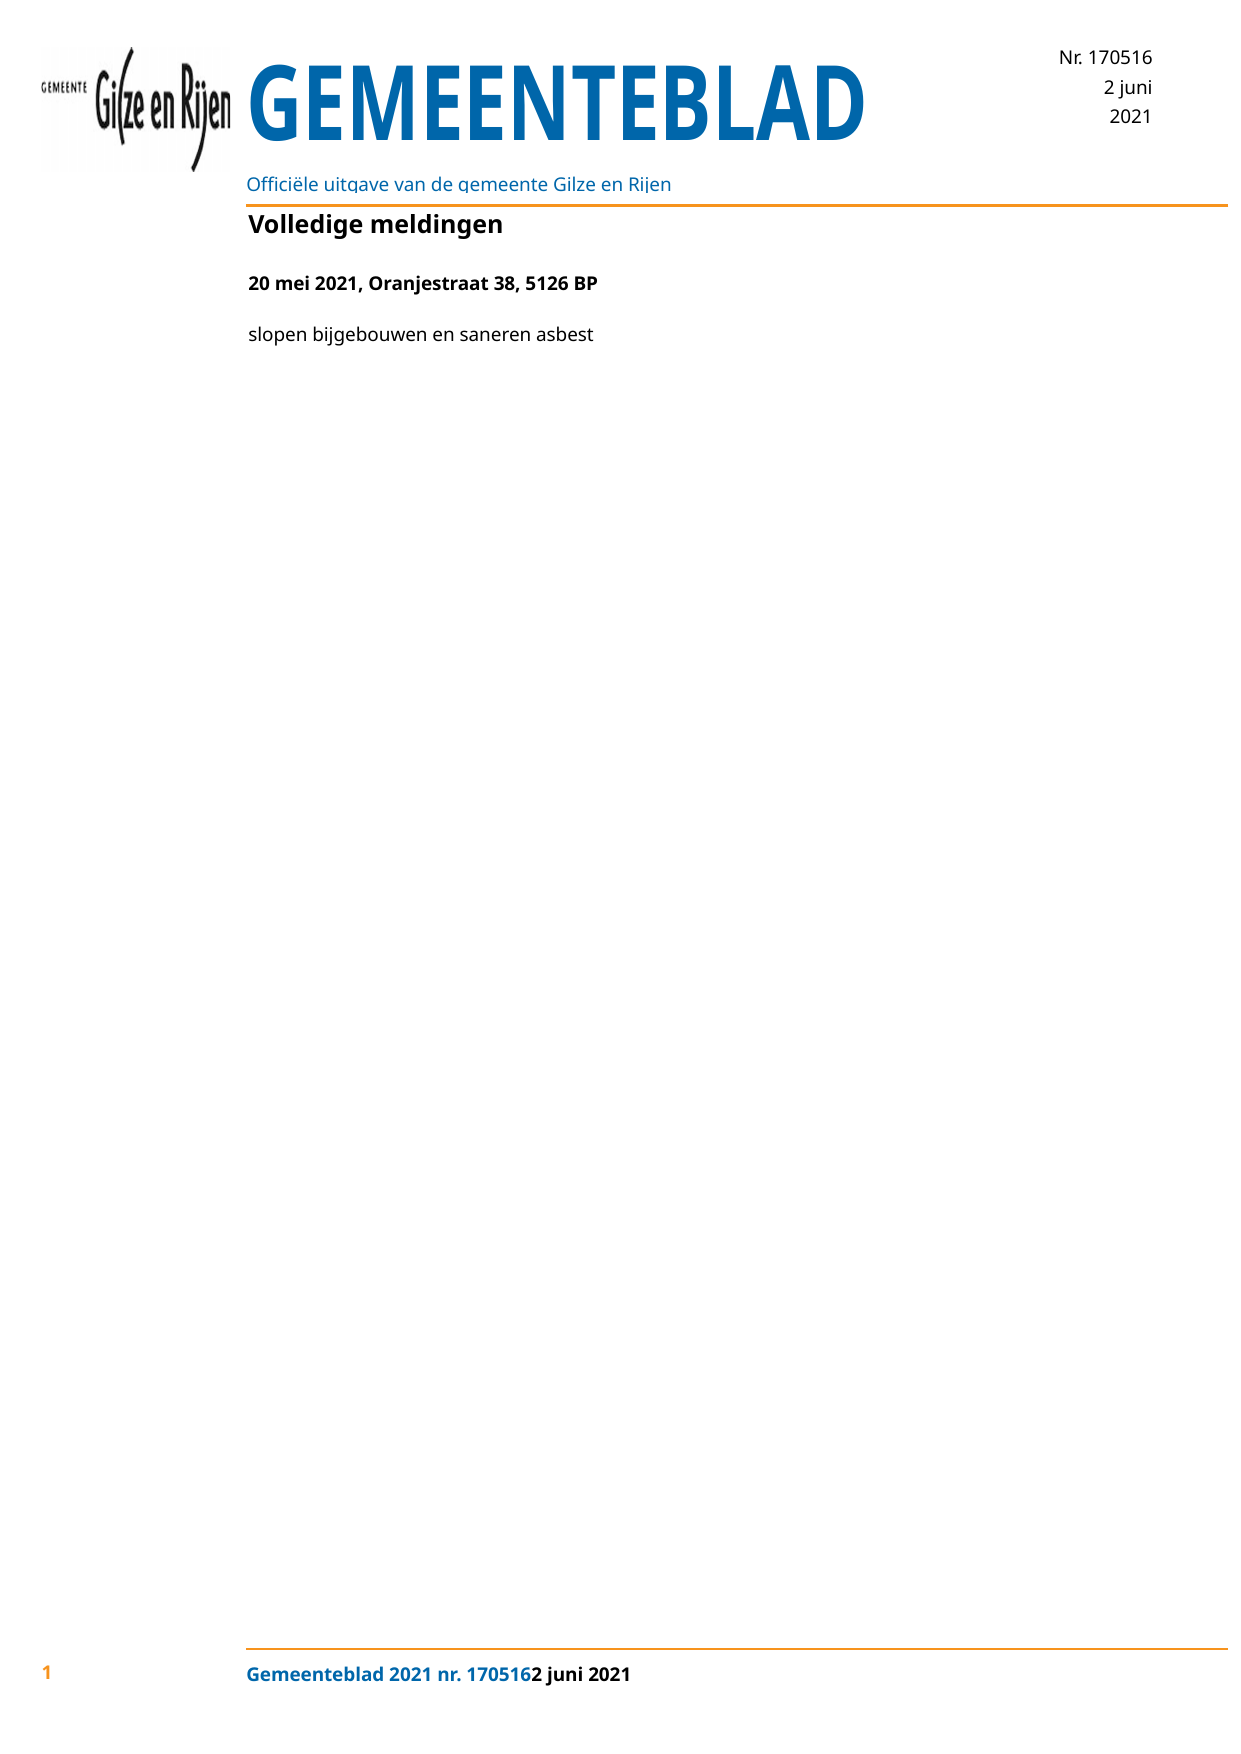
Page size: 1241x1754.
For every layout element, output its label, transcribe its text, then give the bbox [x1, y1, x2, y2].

text 20 mei 2021, Oranjestraat 38, 5126 BP [248, 270, 1152, 296]
text Volledige meldingen [248, 207, 1152, 241]
picture [41, 47, 231, 172]
text slopen bijgebouwen en saneren asbest [248, 321, 1152, 346]
